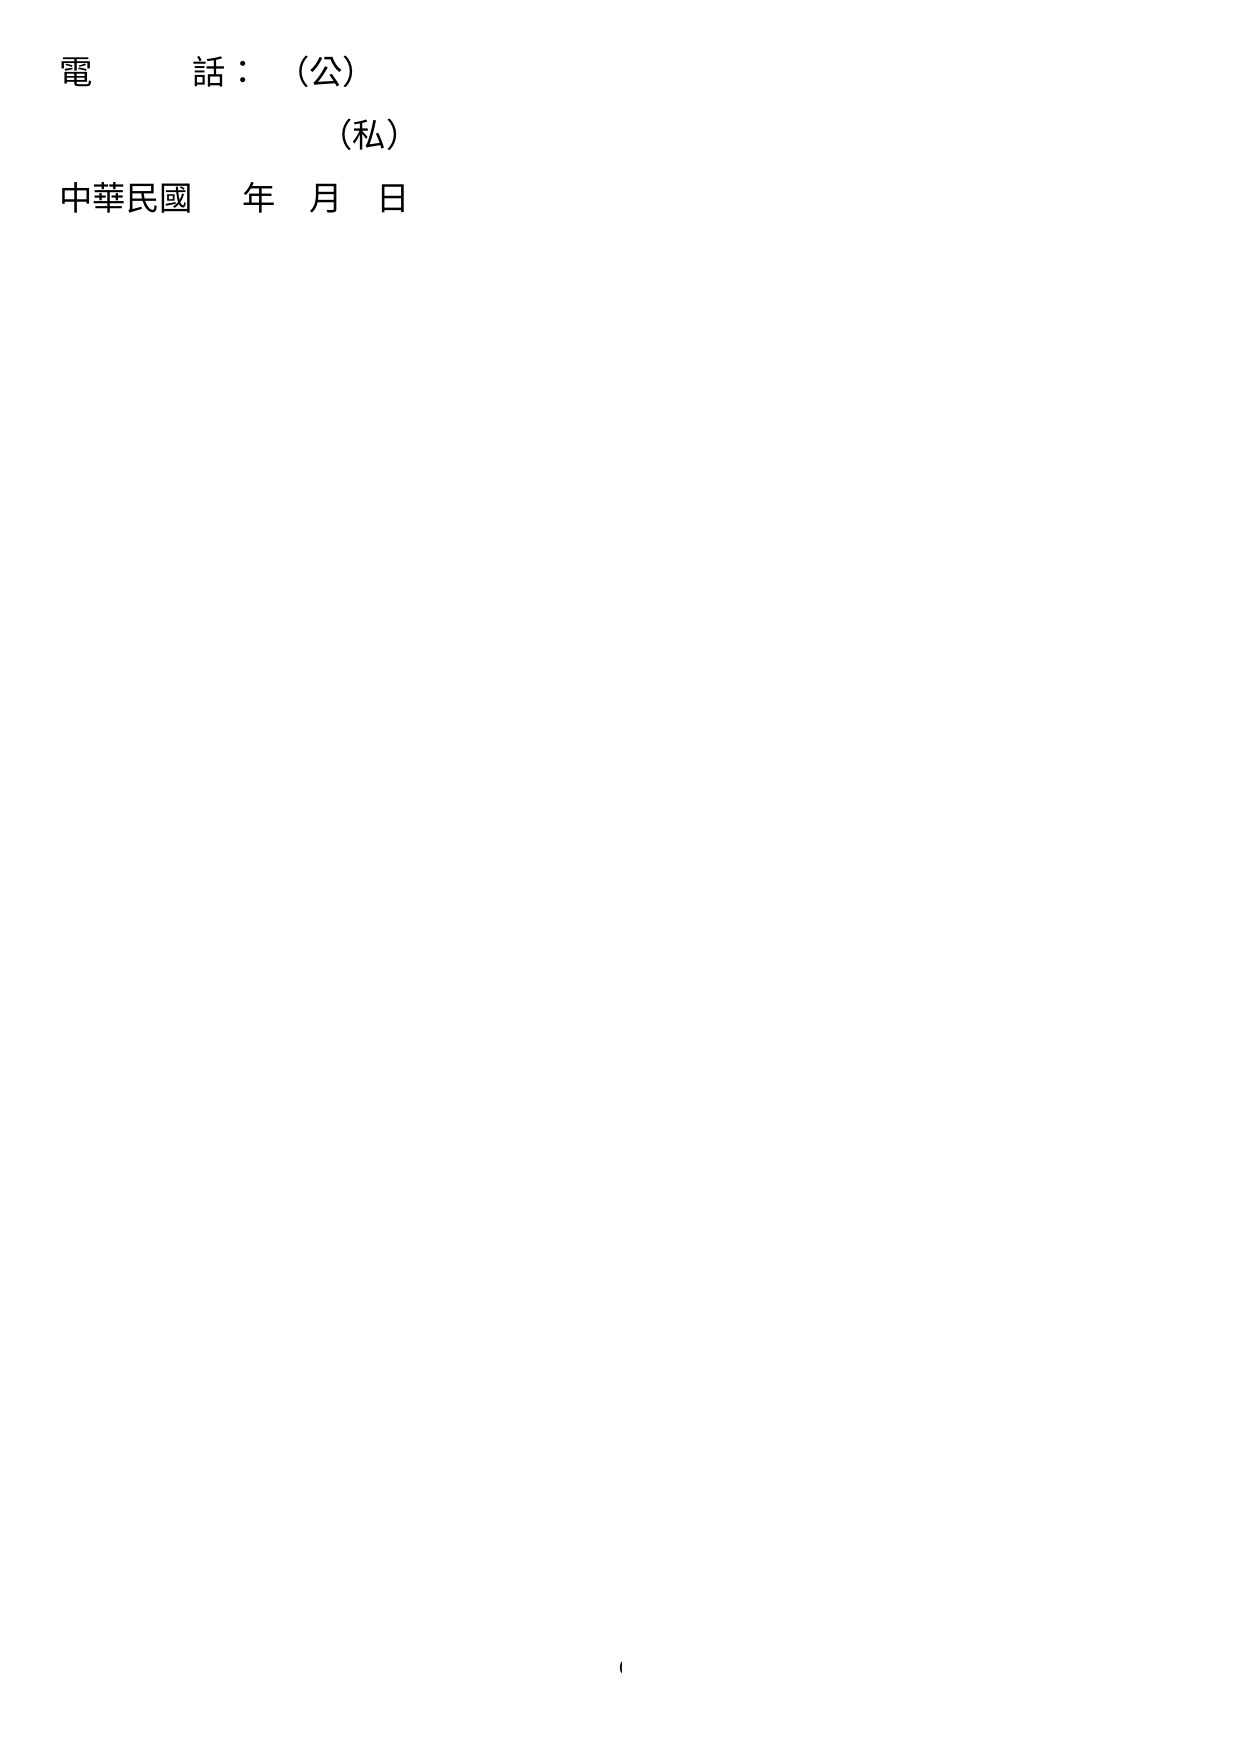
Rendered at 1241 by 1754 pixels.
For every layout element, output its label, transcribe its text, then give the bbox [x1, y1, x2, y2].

text （私） [59, 109, 1181, 157]
text 中華民國 年 月 日 [59, 172, 1181, 220]
text 電 話： （公） [59, 46, 1181, 94]
